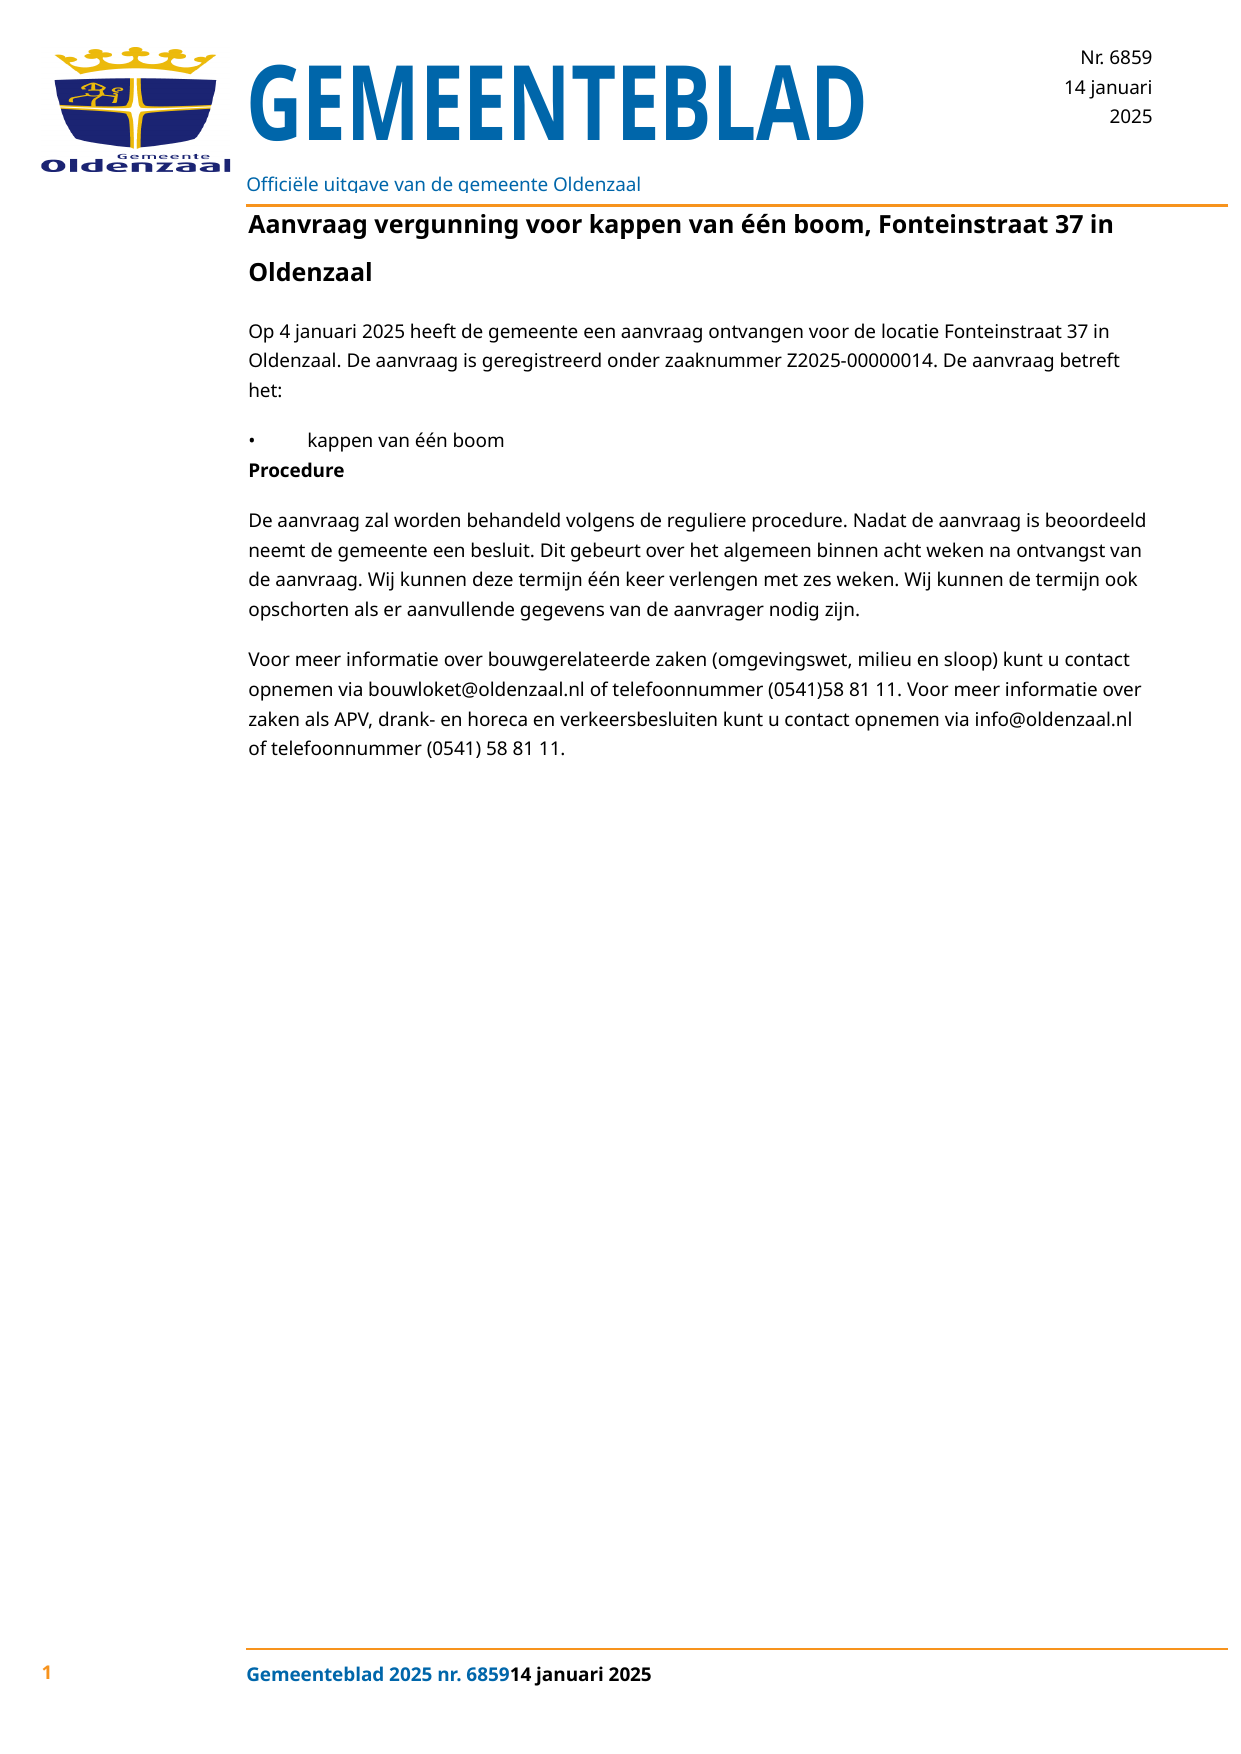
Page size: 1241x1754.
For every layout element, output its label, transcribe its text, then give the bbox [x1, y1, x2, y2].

list kappen van één boom [248, 427, 1152, 453]
text Op 4 januari 2025 heeft de gemeente een aanvraag ontvangen voor de locatie Fonteinstraat 37 in Oldenzaal. De aanvraag is geregistreerd onder zaaknummer Z2025-00000014. De aanvraag betreft het: [248, 318, 1152, 403]
text Voor meer informatie over bouwgerelateerde zaken (omgevingswet, milieu en sloop) kunt u contact opnemen via bouwloket@oldenzaal.nl of telefoonnummer (0541)58 81 11. Voor meer informatie over zaken als APV, drank- en horeca en verkeersbesluiten kunt u contact opnemen via info@oldenzaal.nl of telefoonnummer (0541) 58 81 11. [248, 647, 1152, 761]
text Aanvraag vergunning voor kappen van één boom, Fonteinstraat 37 in Oldenzaal [248, 207, 1152, 288]
text De aanvraag zal worden behandeld volgens de reguliere procedure. Nadat de aanvraag is beoordeeld neemt de gemeente een besluit. Dit gebeurt over het algemeen binnen acht weken na ontvangst van de aanvraag. Wij kunnen deze termijn één keer verlengen met zes weken. Wij kunnen de termijn ook opschorten als er aanvullende gegevens van de aanvrager nodig zijn. [248, 507, 1152, 622]
text Procedure [248, 457, 1152, 483]
picture [41, 47, 231, 172]
